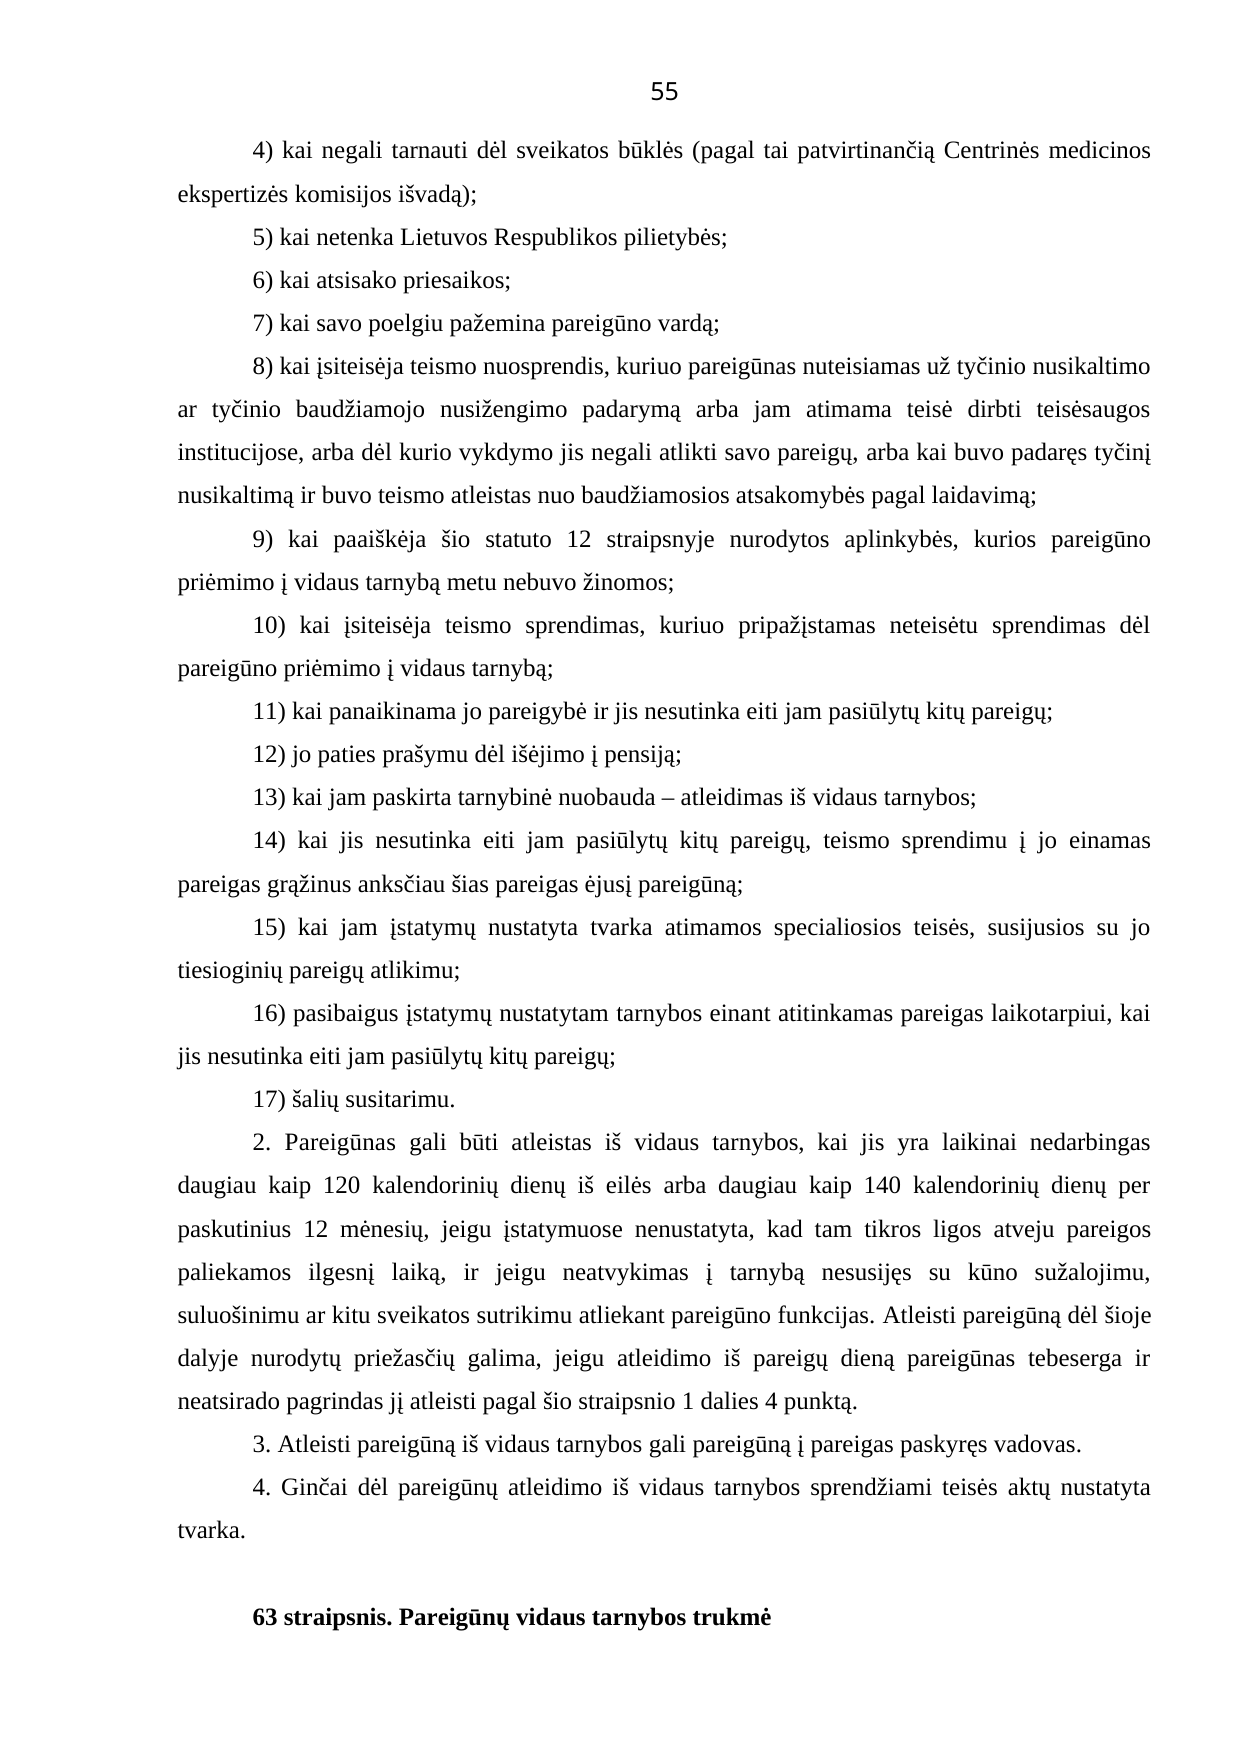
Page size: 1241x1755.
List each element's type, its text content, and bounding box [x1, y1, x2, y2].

text 10) kai įsiteisėja teismo sprendimas, kuriuo pripažįstamas neteisėtu sprendimas dėl pareigūno priėmimo į vidaus tarnybą; [177, 610, 1152, 682]
text 4. Ginčai dėl pareigūnų atleidimo iš vidaus tarnybos sprendžiami teisės aktų nustatyta tvarka. [177, 1472, 1152, 1544]
text 16) pasibaigus įstatymų nustatytam tarnybos einant atitinkamas pareigas laikotarpiui, kai jis nesutinka eiti jam pasiūlytų kitų pareigų; [177, 998, 1152, 1070]
text 5) kai netenka Lietuvos Respublikos pilietybės; [177, 222, 1152, 251]
text 3. Atleisti pareigūną iš vidaus tarnybos gali pareigūną į pareigas paskyręs vadovas. [177, 1429, 1152, 1458]
text 2. Pareigūnas gali būti atleistas iš vidaus tarnybos, kai jis yra laikinai nedarbingas daugiau kaip 120 kalendorinių dienų iš eilės arba daugiau kaip 140 kalendorinių dienų per paskutinius 12 mėnesių, jeigu įstatymuose nenustatyta, kad tam tikros ligos atveju pareigos paliekamos ilgesnį laiką, ir jeigu neatvykimas į tarnybą nesusijęs su kūno sužalojimu, suluošinimu ar kitu sveikatos sutrikimu atliekant pareigūno funkcijas. Atleisti pareigūną dėl šioje dalyje nurodytų priežasčių galima, jeigu atleidimo iš pareigų dieną pareigūnas tebeserga ir neatsirado pagrindas jį atleisti pagal šio straipsnio 1 dalies 4 punktą. [177, 1127, 1152, 1415]
text 13) kai jam paskirta tarnybinė nuobauda – atleidimas iš vidaus tarnybos; [177, 782, 1152, 811]
text 11) kai panaikinama jo pareigybė ir jis nesutinka eiti jam pasiūlytų kitų pareigų; [177, 696, 1152, 725]
text 12) jo paties prašymu dėl išėjimo į pensiją; [177, 739, 1152, 768]
text 8) kai įsiteisėja teismo nuosprendis, kuriuo pareigūnas nuteisiamas už tyčinio nusikaltimo ar tyčinio baudžiamojo nusižengimo padarymą arba jam atimama teisė dirbti teisėsaugos institucijose, arba dėl kurio vykdymo jis negali atlikti savo pareigų, arba kai buvo padaręs tyčinį nusikaltimą ir buvo teismo atleistas nuo baudžiamosios atsakomybės pagal laidavimą; [177, 351, 1152, 509]
text 17) šalių susitarimu. [177, 1084, 1152, 1113]
text 4) kai negali tarnauti dėl sveikatos būklės (pagal tai patvirtinančią Centrinės medicinos ekspertizės komisijos išvadą); [177, 136, 1152, 207]
text 7) kai savo poelgiu pažemina pareigūno vardą; [177, 308, 1152, 337]
text 15) kai jam įstatymų nustatyta tvarka atimamos specialiosios teisės, susijusios su jo tiesioginių pareigų atlikimu; [177, 912, 1152, 984]
text 9) kai paaiškėja šio statuto 12 straipsnyje nurodytos aplinkybės, kurios pareigūno priėmimo į vidaus tarnybą metu nebuvo žinomos; [177, 524, 1152, 596]
text 63 straipsnis. Pareigūnų vidaus tarnybos trukmė [177, 1602, 1152, 1631]
text 14) kai jis nesutinka eiti jam pasiūlytų kitų pareigų, teismo sprendimu į jo einamas pareigas grąžinus anksčiau šias pareigas ėjusį pareigūną; [177, 826, 1152, 897]
text 6) kai atsisako priesaikos; [177, 265, 1152, 294]
